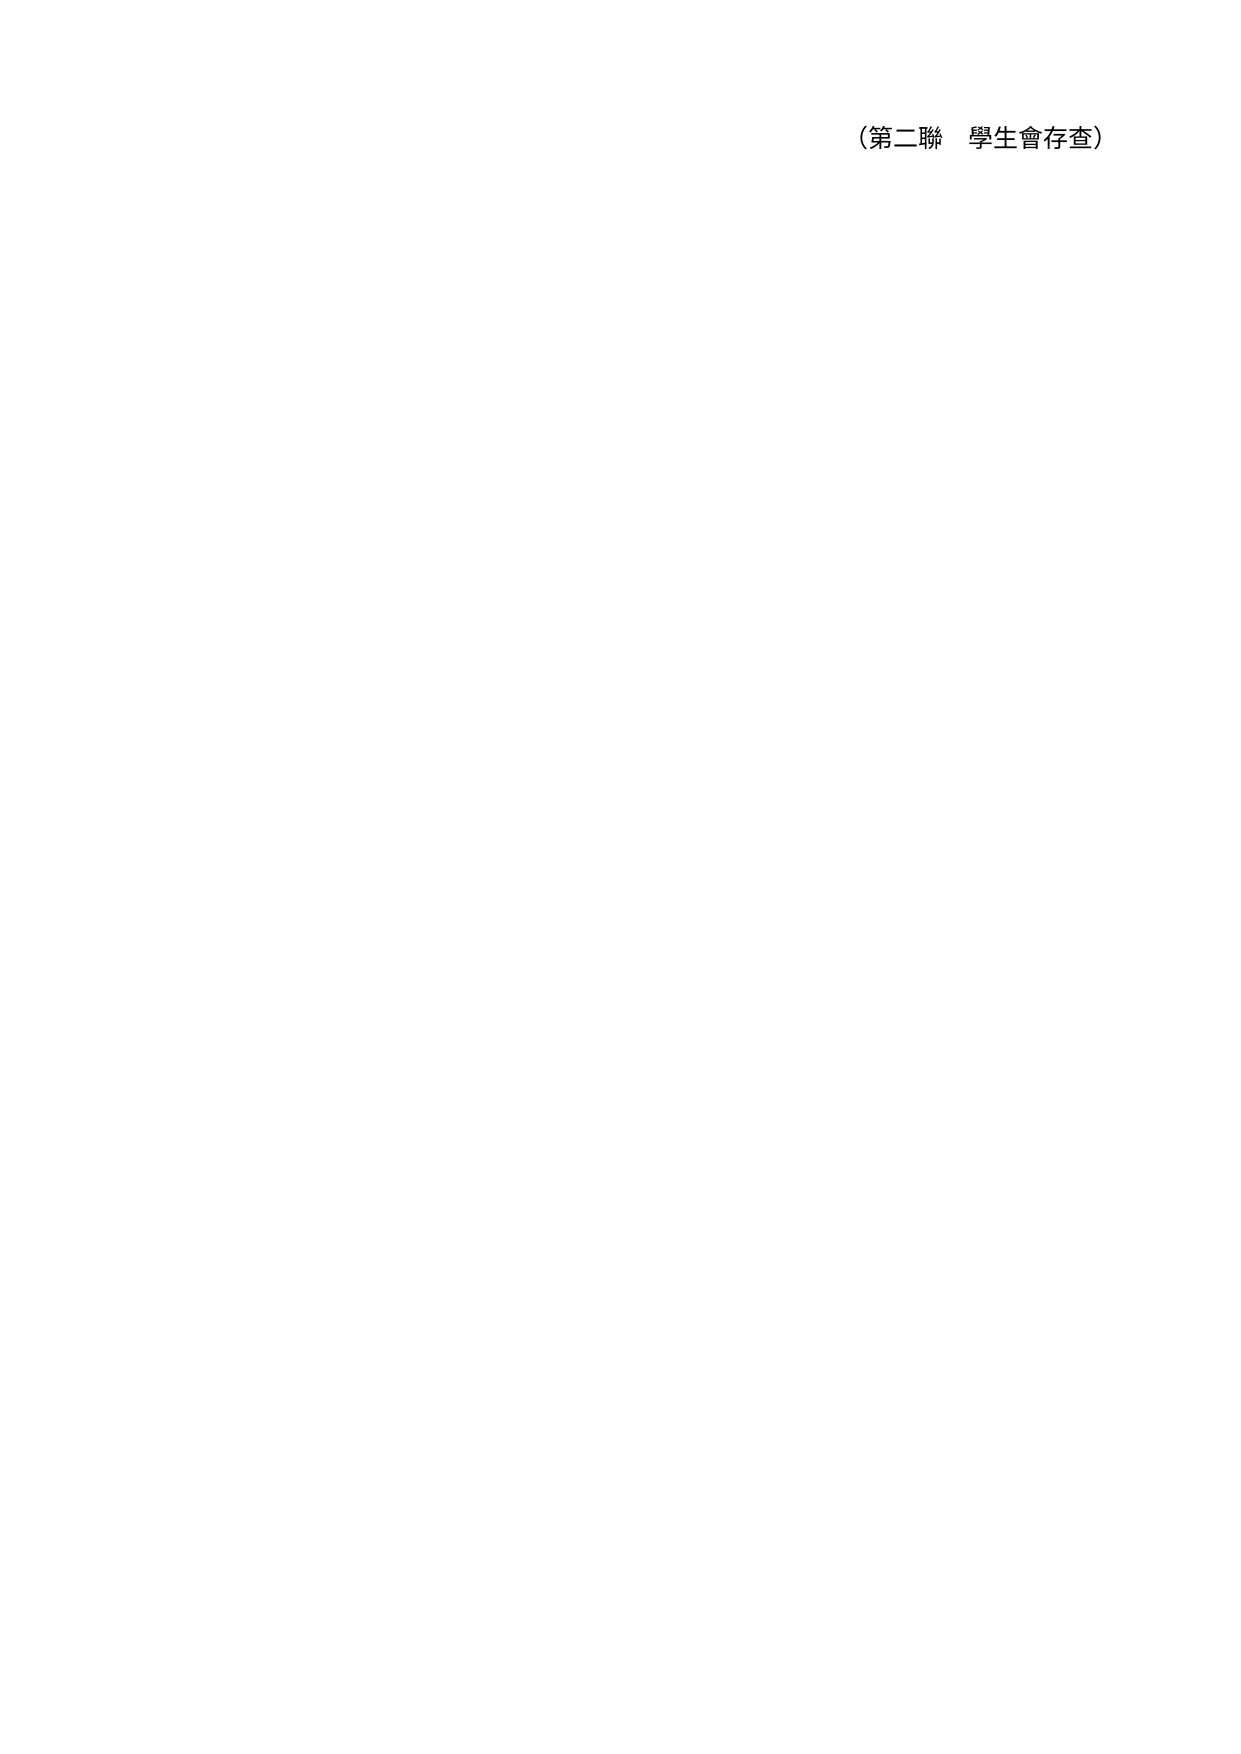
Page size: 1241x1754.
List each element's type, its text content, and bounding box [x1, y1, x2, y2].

text （第二聯 學生會存查） [118, 118, 1122, 154]
